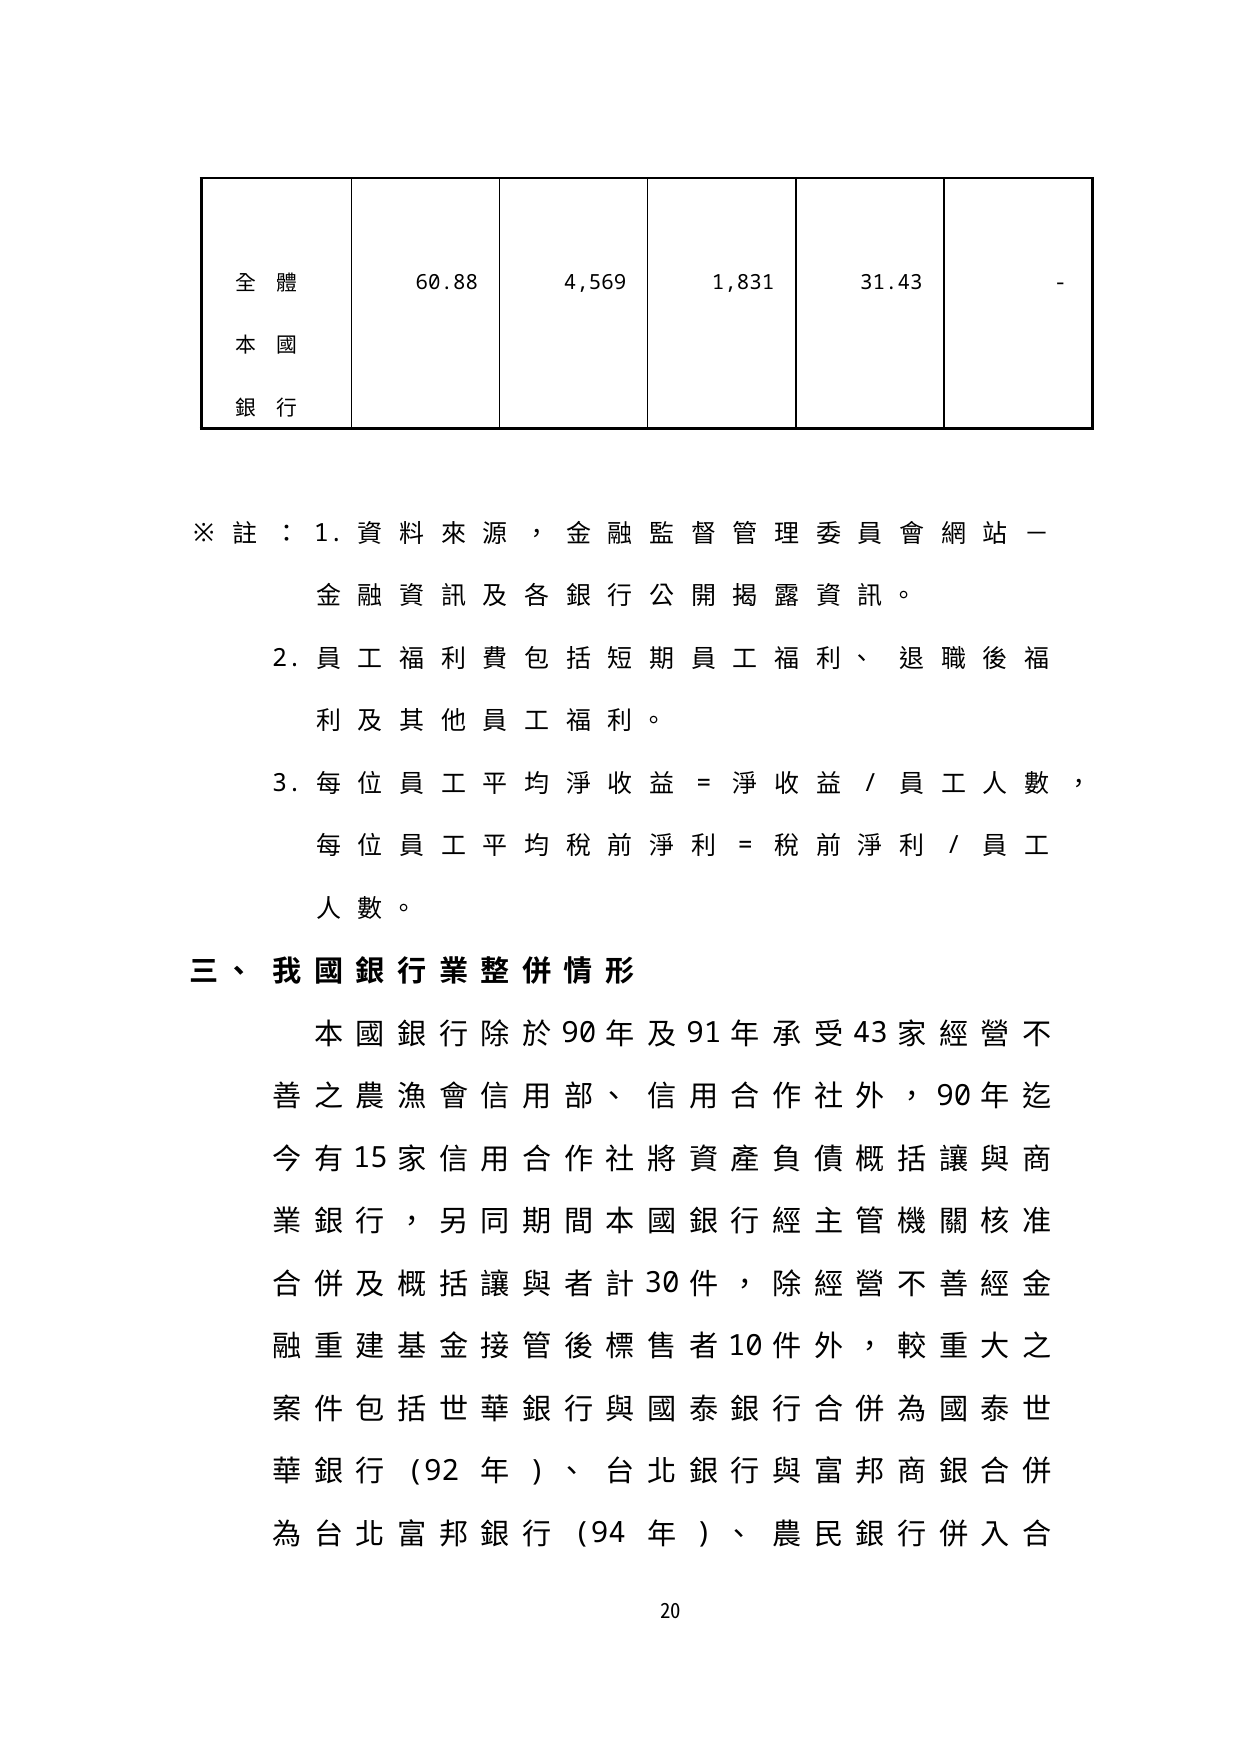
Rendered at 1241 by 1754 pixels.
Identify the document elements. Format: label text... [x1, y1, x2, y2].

table_cell 1,831 [648, 179, 795, 427]
table_cell 4,569 [500, 179, 647, 427]
table_cell 全體本國銀行 [203, 179, 351, 427]
table_cell - [945, 179, 1091, 427]
text ※註：1.資料來源，金融監督管理委員會網站－金融資訊及各銀行公開揭露資訊。 [183, 490, 1058, 615]
text 3.每位員工平均淨收益=淨收益/員工人數，每位員工平均稅前淨利=稅前淨利/員工人數。 [256, 740, 1058, 927]
table_cell 60.88 [352, 179, 499, 427]
text 三、我國銀行業整併情形 [183, 927, 1058, 990]
text 2.員工福利費包括短期員工福利、退職後福利及其他員工福利。 [256, 615, 1058, 740]
table_cell 31.43 [797, 179, 943, 427]
text 本國銀行除於90年及91年承受43家經營不善之農漁會信用部、信用合作社外，90年迄今有15家信用合作社將資產負債概括讓與商業銀行，另同期間本國銀行經主管機關核准合併及概括讓與者計30件，除經營不善經金融重建基金接管後標售者10件外，較重大之案件包括世華銀行與國泰銀行合併為國泰世華銀行(92年)、台北銀行與富邦商銀合併為台北富邦銀行(94年)、農民銀行併入合庫(95年)、交通銀行與中國商銀合併為兆豐商銀(95年)、中央信託局併入臺灣銀行(96年)、英商渣打銀行合併新竹商銀(96年)、花旗（台灣）商業銀行合併華僑商銀(96年)。以合併績效比較，臺灣銀行合併中央信託局合併後ROE長期呈下降趨勢，且淨值成長率低於全體平均值，綜效較差；另合作金庫合併農民銀行初期之ROE雖明顯上升，惟存、放款成長率偏低，且近4年來ROE均低於全體平均值，綜效並未有效維持；至於台北富邦銀行、兆豐商銀及國泰世華銀行合併後經營績效及業務成長率較佳，且各年度之ROE均高於全體平均值，較具合併綜效(詳附表5)。 [242, 990, 1058, 1552]
